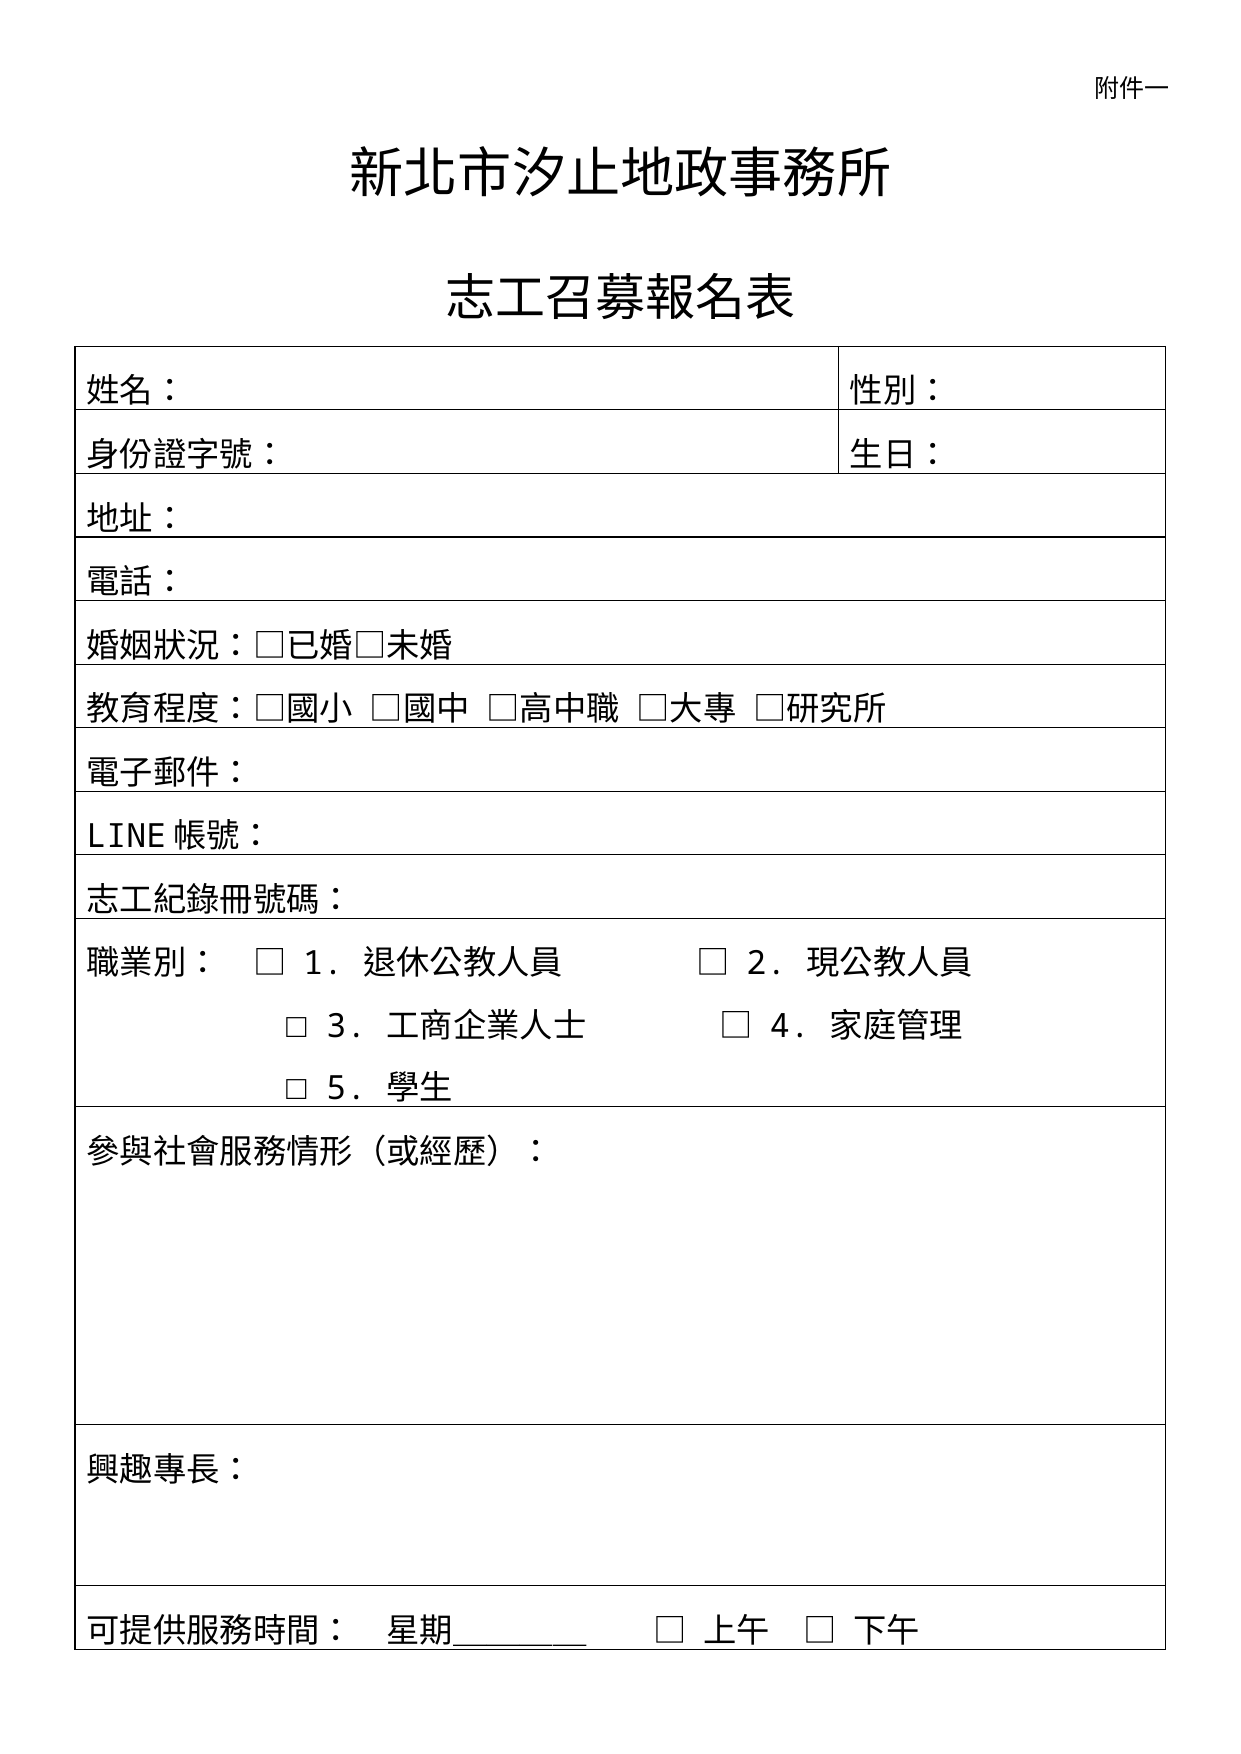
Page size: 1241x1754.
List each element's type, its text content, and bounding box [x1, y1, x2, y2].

table_cell 電話： [76, 538, 1165, 600]
table_cell 參與社會服務情形（或經歷）： [76, 1107, 1165, 1424]
table_header 姓名： [76, 347, 838, 409]
table_cell 地址： [76, 474, 1165, 536]
table_cell 志工紀錄冊號碼： [76, 855, 1165, 918]
text 志工召募報名表 [75, 221, 1165, 346]
table_cell 身份證字號： [76, 410, 838, 473]
table_cell 生日： [839, 410, 1165, 473]
table_header 性別： [839, 347, 1165, 409]
table_cell 婚姻狀況：□已婚□未婚 [76, 601, 1165, 663]
table_cell 職業別： □ 1. 退休公教人員 □ 2. 現公教人員 [76, 919, 1165, 981]
text 新北市汐止地政事務所 [75, 61, 1198, 292]
table_cell 可提供服務時間： 星期＿＿＿＿ □ 上午 □ 下午 [76, 1586, 1165, 1649]
table_cell LINE帳號： [76, 792, 1165, 854]
table_cell □ 5. 學生 [76, 1044, 1165, 1106]
table_cell 教育程度：□國小 □國中 □高中職 □大專 □研究所 [76, 665, 1165, 727]
table_cell □ 3. 工商企業人士 □ 4. 家庭管理 [76, 981, 1165, 1044]
text 附件一 [1094, 69, 1183, 105]
table_cell 興趣專長： [76, 1425, 1165, 1585]
table_cell 電子郵件： [76, 728, 1165, 791]
